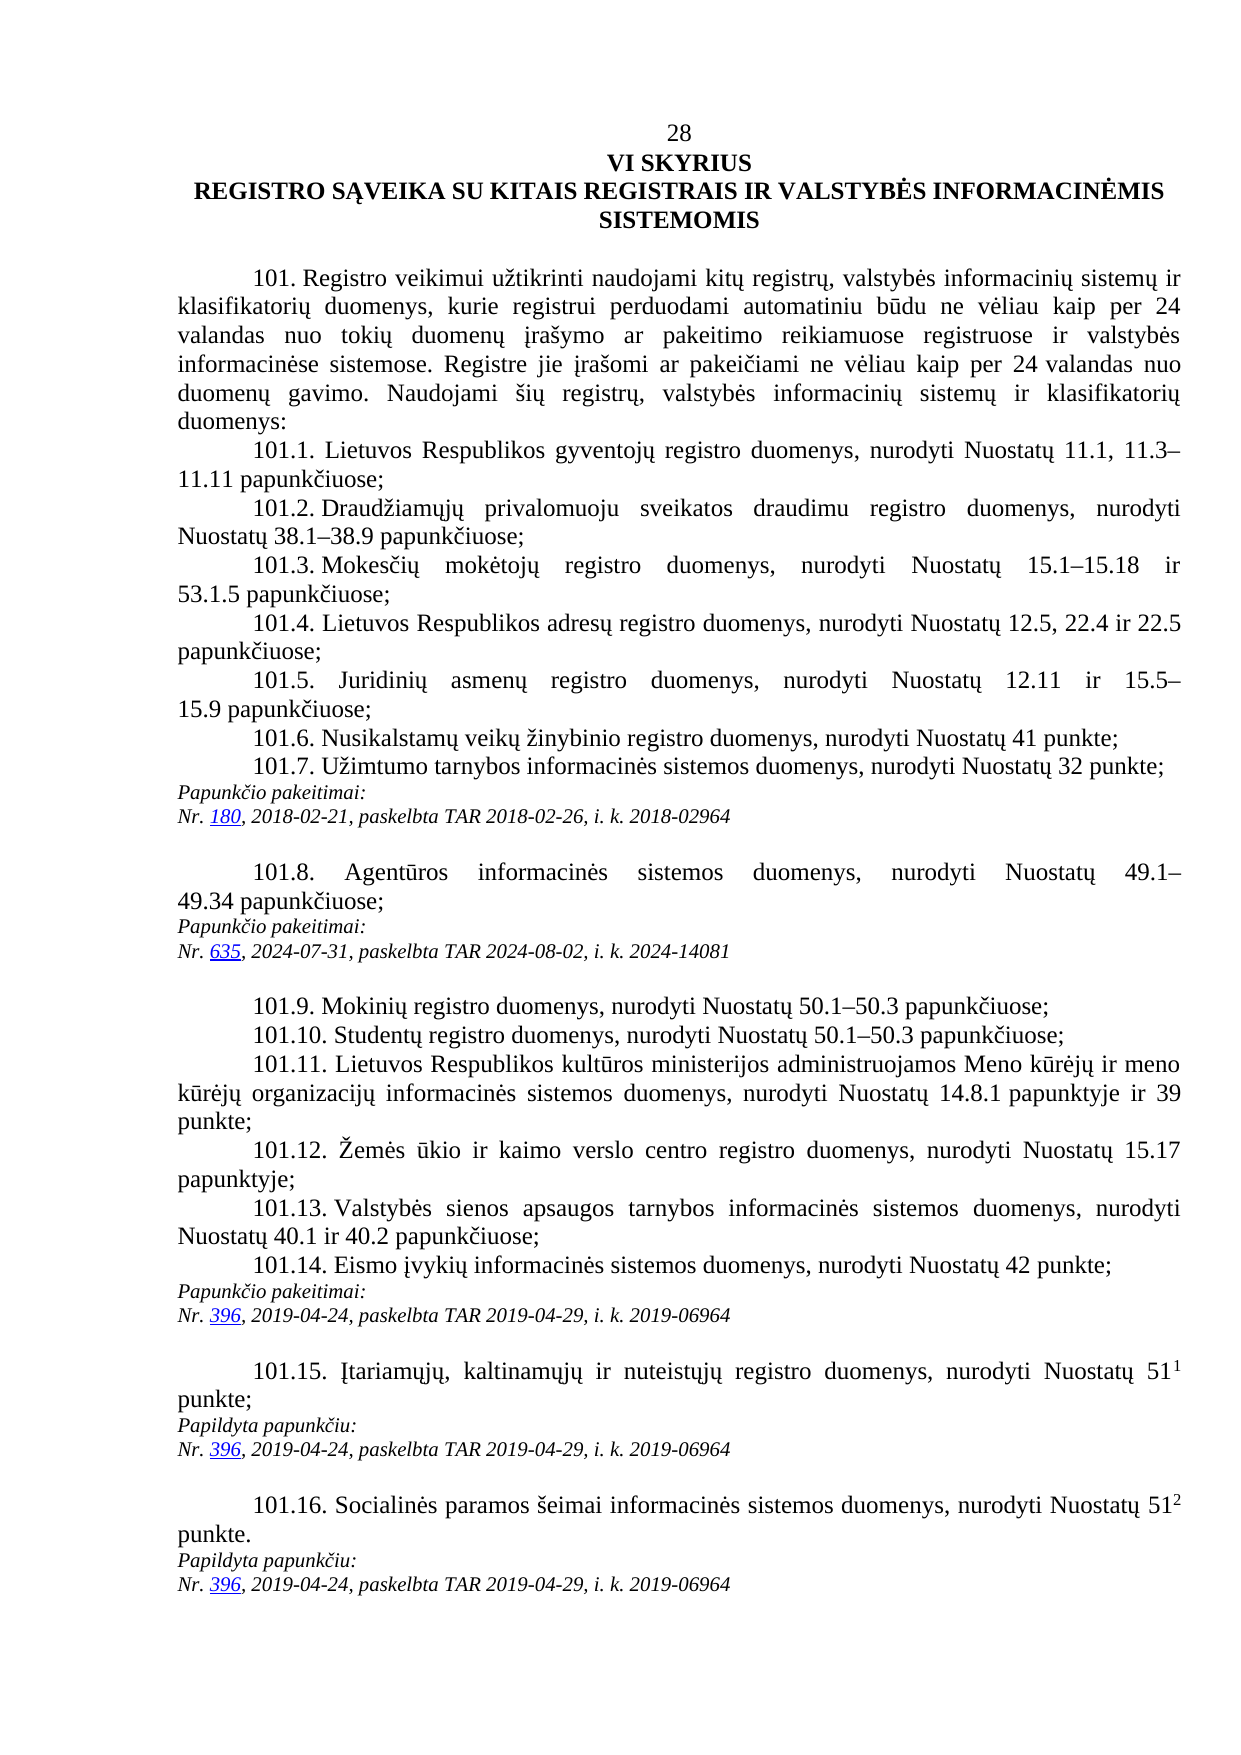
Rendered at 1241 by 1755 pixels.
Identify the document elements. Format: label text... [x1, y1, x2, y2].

text Nr. 396, 2019-04-24, paskelbta TAR 2019-04-29, i. k. 2019-06964 [177, 1572, 1181, 1596]
text 101.12. Žemės ūkio ir kaimo verslo centro registro duomenys, nurodyti Nuostatų 15.17 papunktyje; [177, 1135, 1181, 1193]
text VI SKYRIUS [177, 148, 1181, 176]
text 101.11. Lietuvos Respublikos kultūros ministerijos administruojamos Meno kūrėjų ir meno kūrėjų organizacijų informacinės sistemos duomenys, nurodyti Nuostatų 14.8.1 papunktyje ir 39 punkte; [177, 1049, 1181, 1135]
text 101.9. Mokinių registro duomenys, nurodyti Nuostatų 50.1–50.3 papunkčiuose; [177, 991, 1181, 1020]
text 101. Registro veikimui užtikrinti naudojami kitų registrų, valstybės informacinių sistemų ir klasifikatorių duomenys, kurie registrui perduodami automatiniu būdu ne vėliau kaip per 24 valandas nuo tokių duomenų įrašymo ar pakeitimo reikiamuose registruose ir valstybės informacinėse sistemose. Registre jie įrašomi ar pakeičiami ne vėliau kaip per 24 valandas nuo duomenų gavimo. Naudojami šių registrų, valstybės informacinių sistemų ir klasifikatorių duomenys: [177, 263, 1181, 435]
text Nr. 396, 2019-04-24, paskelbta TAR 2019-04-29, i. k. 2019-06964 [177, 1303, 1181, 1327]
text 101.3. Mokesčių mokėtojų registro duomenys, nurodyti Nuostatų 15.1–15.18 ir 53.1.5 papunkčiuose; [177, 550, 1181, 608]
text Nr. 180, 2018-02-21, paskelbta TAR 2018-02-26, i. k. 2018-02964 [177, 804, 1181, 828]
text 101.6. Nusikalstamų veikų žinybinio registro duomenys, nurodyti Nuostatų 41 punkte; [177, 723, 1181, 751]
text 101.4. Lietuvos Respublikos adresų registro duomenys, nurodyti Nuostatų 12.5, 22.4 ir 22.5 papunkčiuose; [177, 608, 1181, 665]
text Papildyta papunkčiu: [177, 1413, 1181, 1437]
text 101.13. Valstybės sienos apsaugos tarnybos informacinės sistemos duomenys, nurodyti Nuostatų 40.1 ir 40.2 papunkčiuose; [177, 1193, 1181, 1250]
text 101.1. Lietuvos Respublikos gyventojų registro duomenys, nurodyti Nuostatų 11.1, 11.3–11.11 papunkčiuose; [177, 435, 1181, 493]
text 101.14. Eismo įvykių informacinės sistemos duomenys, nurodyti Nuostatų 42 punkte; [177, 1250, 1181, 1279]
text Nr. 635, 2024-07-31, paskelbta TAR 2024-08-02, i. k. 2024-14081 [177, 938, 1181, 963]
text 101.7. Užimtumo tarnybos informacinės sistemos duomenys, nurodyti Nuostatų 32 punkte; [177, 751, 1181, 780]
text REGISTRO SĄVEIKA SU KITAIS REGISTRAIS IR VALSTYBĖS INFORMACINĖMIS SISTEMOMIS [177, 176, 1181, 234]
text 101.15. Įtariamųjų, kaltinamųjų ir nuteistųjų registro duomenys, nurodyti Nuostatų 511 punkte; [177, 1356, 1181, 1413]
text Papunkčio pakeitimai: [177, 914, 1181, 938]
text 101.2. Draudžiamųjų privalomuoju sveikatos draudimu registro duomenys, nurodyti Nuostatų 38.1–38.9 papunkčiuose; [177, 493, 1181, 550]
text 101.8. Agentūros informacinės sistemos duomenys, nurodyti Nuostatų 49.1–49.34 papunkčiuose; [177, 857, 1181, 914]
text Papunkčio pakeitimai: [177, 780, 1181, 804]
text Nr. 396, 2019-04-24, paskelbta TAR 2019-04-29, i. k. 2019-06964 [177, 1437, 1181, 1461]
text 101.10. Studentų registro duomenys, nurodyti Nuostatų 50.1–50.3 papunkčiuose; [177, 1020, 1181, 1049]
text 101.5. Juridinių asmenų registro duomenys, nurodyti Nuostatų 12.11 ir 15.5–15.9 papunkčiuose; [177, 665, 1181, 723]
text Papunkčio pakeitimai: [177, 1279, 1181, 1303]
text 101.16. Socialinės paramos šeimai informacinės sistemos duomenys, nurodyti Nuostatų 512 punkte. [177, 1490, 1181, 1548]
text Papildyta papunkčiu: [177, 1548, 1181, 1572]
